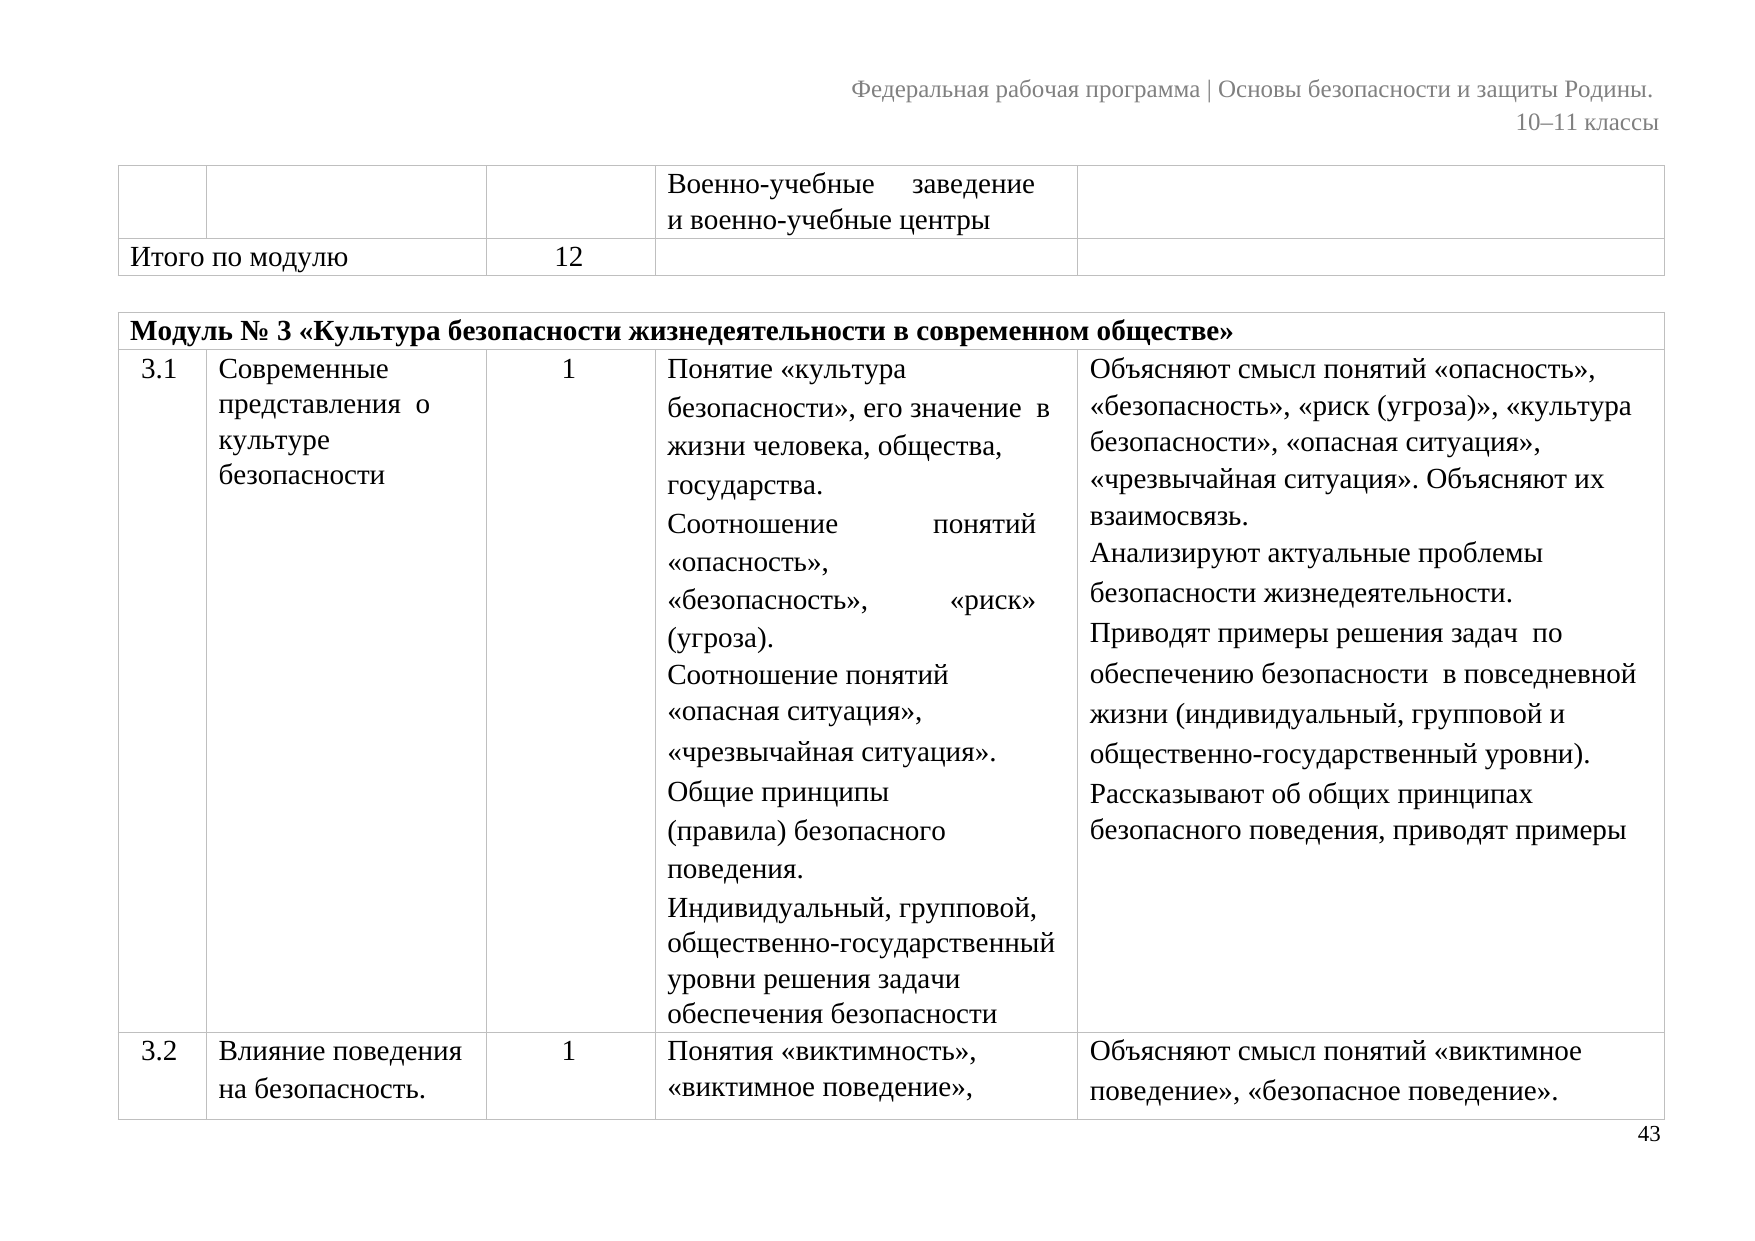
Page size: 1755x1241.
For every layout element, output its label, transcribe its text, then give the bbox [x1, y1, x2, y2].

table_cell Понятия «виктимность», «виктимное поведение», [656, 1033, 1077, 1119]
table_cell 12 [487, 239, 655, 275]
table_cell Современные представления о культуре безопасности [207, 350, 486, 1032]
table_cell Объясняют смысл понятий «виктимное поведение», «безопасное поведение». [1078, 1033, 1664, 1119]
table_header [207, 166, 486, 238]
table_header [487, 166, 655, 238]
table_cell Понятие «культура безопасности», его значение в жизни человека, общества, государства. Соотношение понятий «опасность», «безопасность», «риск» (угроза). Соотношение понятий «опасная ситуация», «чрезвычайная ситуация». Общие принципы (правила) безопасного поведения. Индивидуальный, групповой, общественно-государственный уровни решения задачи обеспечения безопасности [656, 350, 1077, 1032]
table_cell 3.1 [119, 350, 206, 1032]
table_header [119, 166, 206, 238]
table_cell 1 [487, 350, 655, 1032]
table_cell 3.2 [119, 1033, 206, 1119]
table_cell [656, 239, 1077, 275]
table_cell Итого по модулю [119, 239, 486, 275]
table_cell 1 [487, 1033, 655, 1119]
table_cell Влияние поведения на безопасность. [207, 1033, 486, 1119]
table_header Военно-учебные заведение и военно-учебные центры [656, 166, 1077, 238]
table_cell Объясняют смысл понятий «опасность», «безопасность», «риск (угроза)», «культура безопасности», «опасная ситуация», «чрезвычайная ситуация». Объясняют их взаимосвязь. Анализируют актуальные проблемы безопасности жизнедеятельности. Приводят примеры решения задач по обеспечению безопасности в повседневной жизни (индивидуальный, групповой и общественно-государственный уровни). Рассказывают об общих принципах безопасного поведения, приводят примеры [1078, 350, 1664, 1032]
table_header [1078, 166, 1664, 238]
table_cell [1078, 239, 1664, 275]
table_header Модуль № 3 «Культура безопасности жизнедеятельности в современном обществе» [119, 313, 1664, 349]
